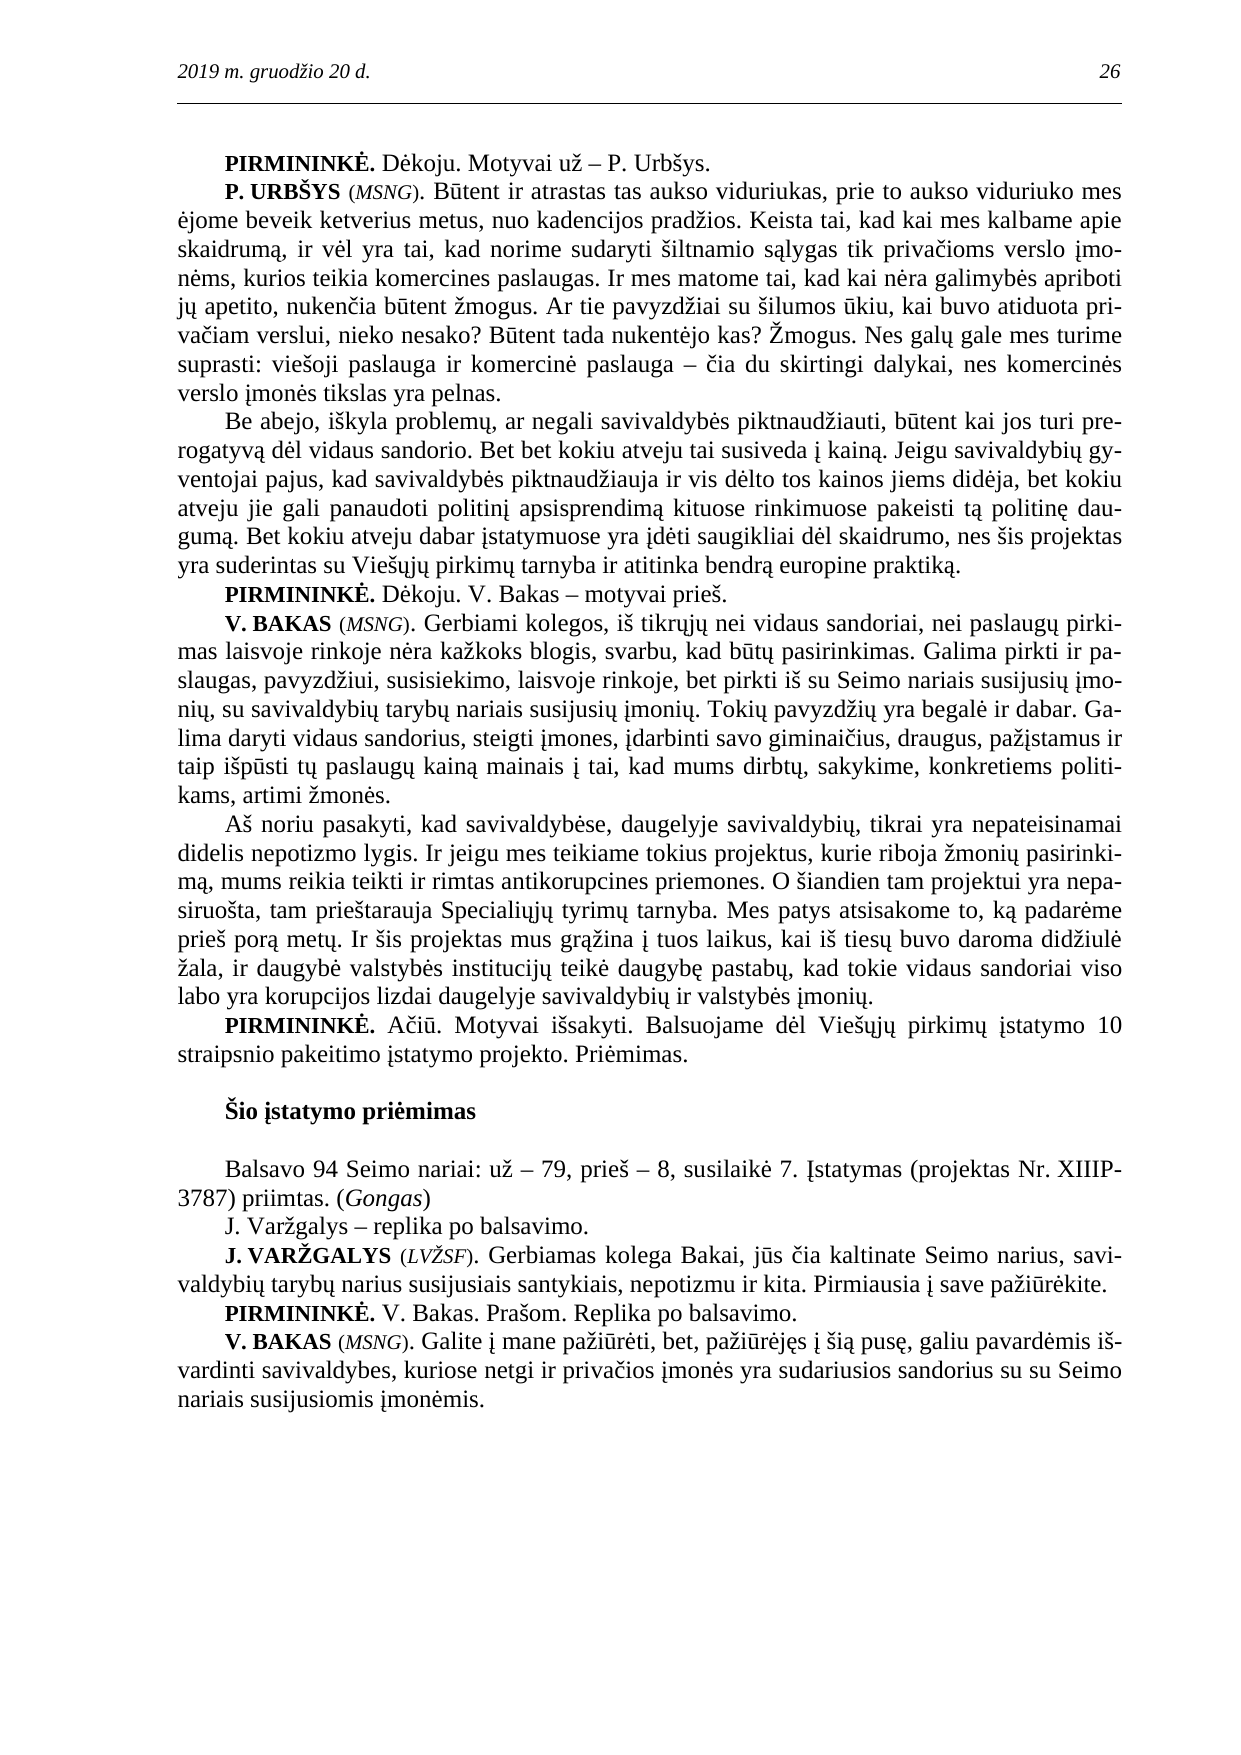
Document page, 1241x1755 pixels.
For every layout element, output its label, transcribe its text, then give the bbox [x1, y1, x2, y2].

text Aš no­riu pa­sa­ky­ti, kad sa­vi­val­dy­bė­se, dau­ge­ly­je sa­vi­val­dy­bių, tik­rai yra ne­pa­tei­si­na­mai di­de­lis ne­po­tiz­mo ly­gis. Ir jei­gu mes tei­kia­me to­kius pro­jek­tus, ku­rie ri­bo­ja žmo­nių pa­si­rin­ki­mą, mums rei­kia teik­ti ir rim­tas an­ti­ko­rup­ci­nes prie­mo­nes. O šian­dien tam pro­jek­tui yra ne­pa­si­ruoš­ta, tam prieš­ta­rau­ja Spe­cia­lių­jų ty­ri­mų tar­ny­ba. Mes pa­tys at­si­sa­ko­me to, ką pa­da­rė­me prieš po­rą me­tų. Ir šis pro­jek­tas mus grą­ži­na į tuos lai­kus, kai iš tie­sų bu­vo da­ro­ma di­džiu­lė ža­la, ir dau­gy­bė vals­ty­bės ins­ti­tu­ci­jų tei­kė dau­gy­bę pa­sta­bų, kad to­kie vi­daus san­do­riai vi­so la­bo yra ko­rup­ci­jos liz­dai dau­ge­ly­je sa­vi­val­dy­bių ir vals­ty­bės įmo­nių. [177, 809, 1122, 1010]
text P. URBŠYS (MSNG). Bū­tent ir at­ras­tas tas auk­so vi­du­riu­kas, prie to auk­so vi­du­riu­ko mes ėjo­me be­veik ket­ve­rius me­tus, nuo ka­den­ci­jos pra­džios. Keis­ta tai, kad kai mes kal­ba­me apie skaid­ru­mą, ir vėl yra tai, kad no­ri­me su­da­ry­ti šilt­na­mio są­ly­gas tik pri­va­čioms ver­slo įmo­nėms, ku­rios tei­kia ko­mer­ci­nes pa­slau­gas. Ir mes ma­to­me tai, kad kai nė­ra ga­li­my­bės ap­ri­bo­ti jų ape­ti­to, nu­ken­čia bū­tent žmo­gus. Ar tie pa­vyz­džiai su ši­lu­mos ūkiu, kai bu­vo ati­duo­ta pri­va­čiam ver­slui, nie­ko ne­sa­ko? Bū­tent ta­da nu­ken­tė­jo kas? Žmo­gus. Nes ga­lų ga­le mes tu­ri­me su­pras­ti: vie­šo­ji pa­slau­ga ir ko­mer­ci­nė pa­slau­ga – čia du skir­tin­gi da­ly­kai, nes ko­mer­ci­nės ver­slo įmo­nės tiks­las yra pel­nas. [177, 176, 1122, 406]
text PIRMININKĖ. V. Ba­kas. Pra­šom. Re­pli­ka po bal­sa­vi­mo. [177, 1298, 1122, 1326]
text J. Varž­ga­lys – re­pli­ka po bal­sa­vi­mo. [177, 1211, 1122, 1240]
text V. BAKAS (MSNG). Ger­bia­mi ko­le­gos, iš tik­rų­jų nei vi­daus san­do­riai, nei pa­slau­gų pir­ki­mas lais­vo­je rin­ko­je nė­ra kaž­koks blo­gis, svar­bu, kad bū­tų pa­si­rin­ki­mas. Ga­li­ma pirk­ti ir pa­slau­gas, pa­vyz­džiui, su­sisie­ki­mo, lais­vo­je rin­ko­je, bet pirk­ti iš su Sei­mo na­riais su­si­ju­sių įmo­nių, su sa­vi­val­dy­bių ta­ry­bų na­riais su­si­ju­sių įmo­nių. To­kių pa­vyz­džių yra be­ga­lė ir da­bar. Ga­li­ma da­ry­ti vi­daus san­do­rius, steig­ti įmo­nes, įdar­bin­ti sa­vo gi­mi­nai­čius, drau­gus, pa­žįs­ta­mus ir taip iš­pūs­ti tų pa­slau­gų kai­ną mai­nais į tai, kad mums dirb­tų, sa­ky­ki­me, kon­kre­tiems po­li­ti­kams, ar­ti­mi žmo­nės. [177, 608, 1122, 809]
text PIRMININKĖ. Dė­ko­ju. V. Ba­kas – mo­ty­vai prieš. [177, 579, 1122, 608]
text PIRMININKĖ. Ačiū. Mo­ty­vai iš­sa­ky­ti. Bal­suo­ja­me dėl Vie­šų­jų pir­ki­mų įsta­ty­mo 10 straips­nio pa­kei­ti­mo įsta­ty­mo pro­jek­to. Pri­ėmi­mas. [177, 1010, 1122, 1068]
text J. VARŽGALYS (LVŽSF). Ger­bia­mas ko­le­ga Ba­kai, jūs čia kal­ti­na­te Sei­mo na­rius, sa­vi­val­dy­bių ta­ry­bų na­rius su­si­ju­siais san­ty­kiais, ne­po­tiz­mu ir ki­ta. Pir­miau­sia į sa­ve pa­žiū­rė­ki­te. [177, 1240, 1122, 1298]
text PIRMININKĖ. Dė­ko­ju. Mo­ty­vai už – P. Urb­šys. [177, 148, 1122, 176]
text Be abe­jo, iš­ky­la pro­ble­mų, ar ne­ga­li sa­vi­val­dy­bės pik­tnau­džiau­ti, bū­tent kai jos tu­ri pre­ro­ga­ty­vą dėl vi­daus san­do­rio. Bet bet ko­kiu at­ve­ju tai su­si­ve­da į kai­ną. Jei­gu sa­vi­val­dy­bių gy­ven­to­jai pa­jus, kad sa­vi­val­dy­bės pik­tnau­džiau­ja ir vis dėl­to tos kai­nos jiems di­dė­ja, bet ko­kiu at­ve­ju jie ga­li pa­nau­do­ti po­li­ti­nį ap­si­spren­di­mą ki­tuo­se rin­ki­muo­se pa­keis­ti tą po­li­ti­nę dau­gumą. Bet ko­kiu at­ve­ju da­bar įsta­ty­muo­se yra įdė­ti sau­gik­liai dėl skaid­ru­mo, nes šis pro­jek­tas yra su­de­rin­tas su Vie­šų­jų pir­ki­mų tar­ny­ba ir ati­tin­ka ben­drą eu­ro­pi­ne prak­ti­ką. [177, 406, 1122, 579]
text V. BAKAS (MSNG). Ga­li­te į ma­ne pa­žiū­rė­ti, bet, pa­žiū­rė­jęs į šią pu­sę, ga­liu pa­var­dė­mis iš­var­din­ti sa­vi­val­dy­bes, ku­rio­se net­gi ir pri­va­čios įmo­nės yra su­da­riu­sios san­do­rius su su Sei­mo na­riais su­si­ju­sio­mis įmo­nė­mis. [177, 1326, 1122, 1413]
text Bal­sa­vo 94 Sei­mo na­riai: už – 79, prieš – 8, su­si­lai­kė 7. Įsta­ty­mas (pro­jek­tas Nr. XIIIP-3787) pri­im­tas. (Gon­gas) [177, 1154, 1122, 1211]
text Šio įsta­ty­mo pri­ėmi­mas [177, 1096, 1122, 1125]
